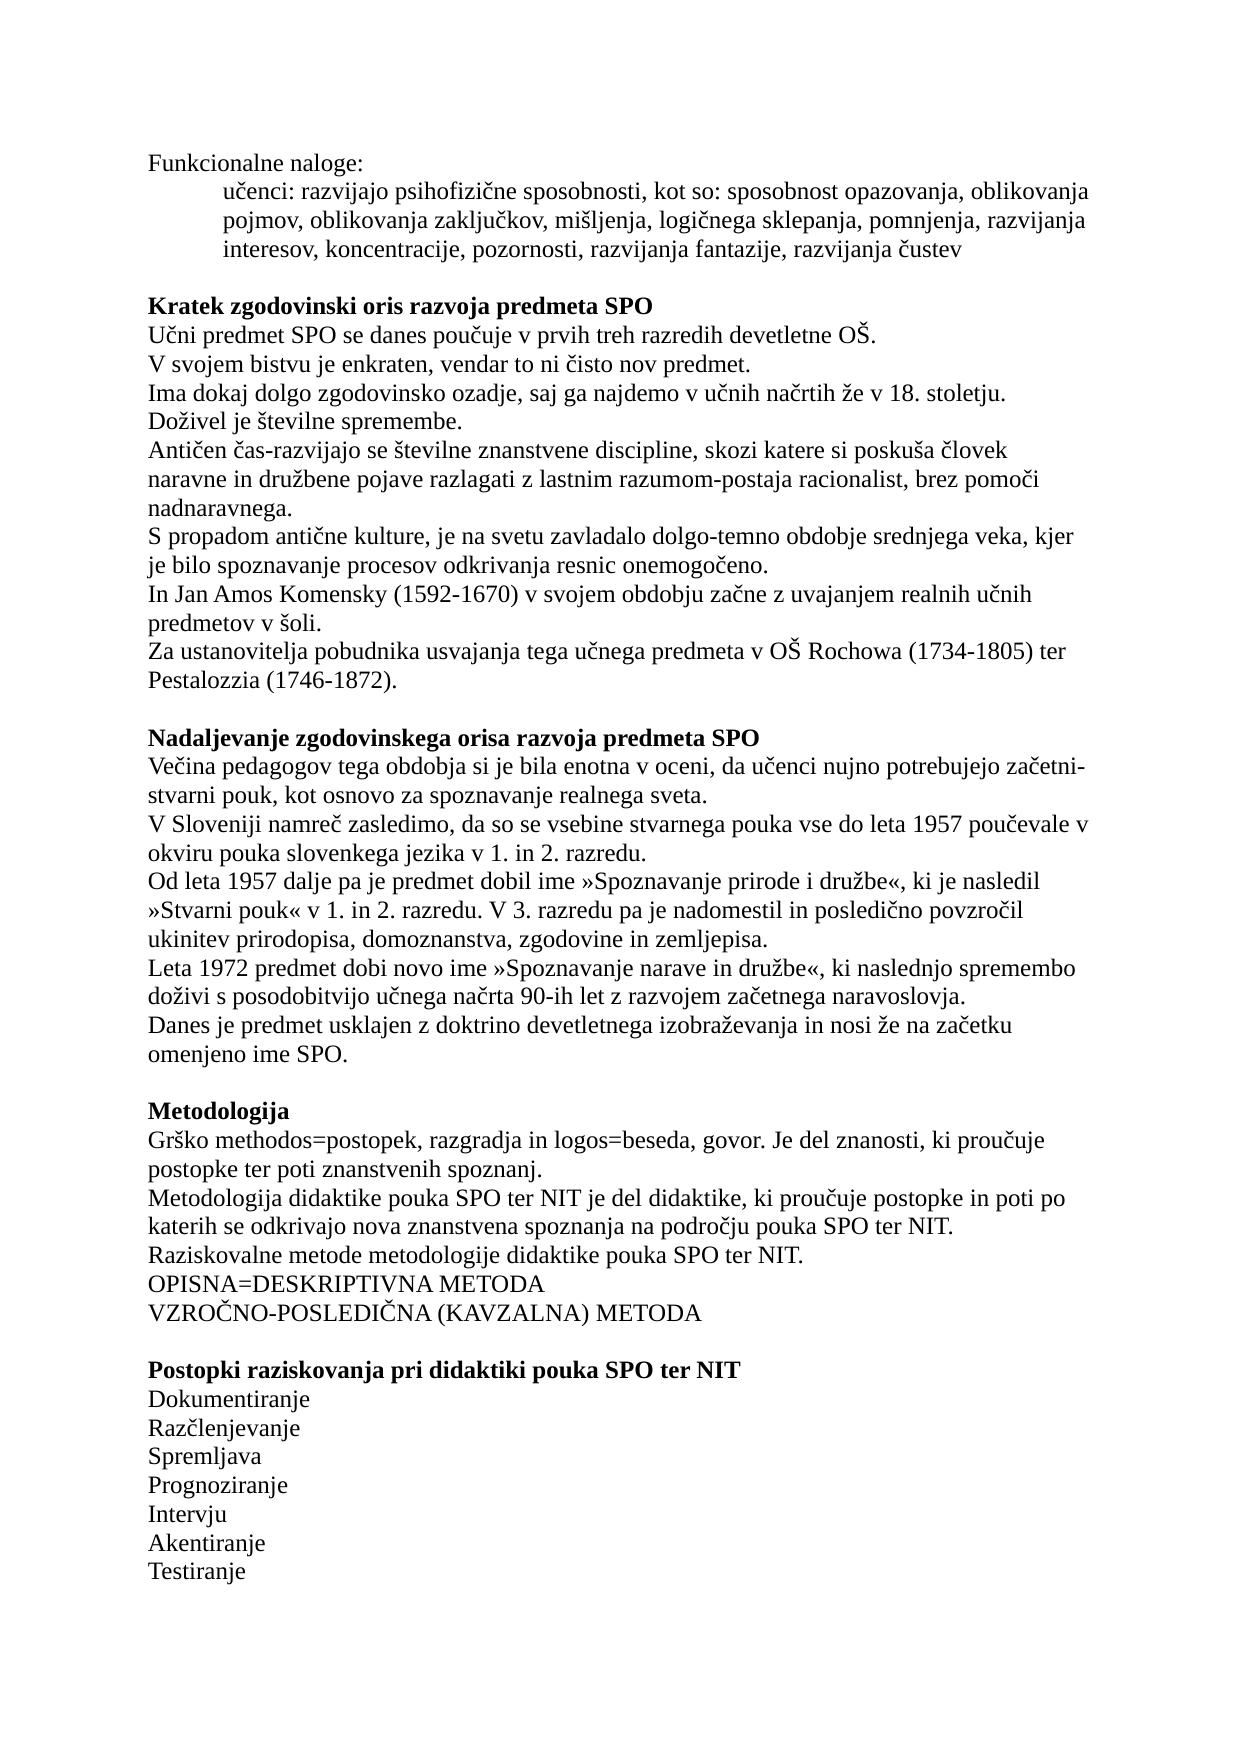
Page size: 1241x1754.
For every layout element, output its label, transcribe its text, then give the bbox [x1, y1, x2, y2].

text Danes je predmet usklajen z doktrino devetletnega izobraževanja in nosi že na začetku omenjeno ime SPO. [148, 1010, 1093, 1068]
text V Sloveniji namreč zasledimo, da so se vsebine stvarnega pouka vse do leta 1957 poučevale v okviru pouka slovenkega jezika v 1. in 2. razredu. [148, 809, 1093, 866]
text Metodologija didaktike pouka SPO ter NIT je del didaktike, ki proučuje postopke in poti po katerih se odkrivajo nova znanstvena spoznanja na področju pouka SPO ter NIT. [148, 1183, 1093, 1240]
text Akentiranje [148, 1528, 1093, 1556]
text Za ustanovitelja pobudnika usvajanja tega učnega predmeta v OŠ Rochowa (1734-1805) ter Pestalozzia (1746-1872). [148, 636, 1093, 694]
list učenci: razvijajo psihofizične sposobnosti, kot so: sposobnost opazovanja, oblikovanja pojmov, oblikovanja zaključkov, mišljenja, logičnega sklepanja, pomnjenja, razvijanja interesov, koncentracije, pozornosti, razvijanja fantazije, razvijanja čustev [223, 176, 1093, 263]
text VZROČNO-POSLEDIČNA (KAVZALNA) METODA [148, 1298, 1093, 1326]
text Grško methodos=postopek, razgradja in logos=beseda, govor. Je del znanosti, ki proučuje postopke ter poti znanstvenih spoznanj. [148, 1125, 1093, 1183]
text Postopki raziskovanja pri didaktiki pouka SPO ter NIT [148, 1355, 1093, 1384]
text Nadaljevanje zgodovinskega orisa razvoja predmeta SPO [148, 723, 1093, 751]
text V svojem bistvu je enkraten, vendar to ni čisto nov predmet. [148, 349, 1093, 378]
text Prognoziranje [148, 1470, 1093, 1499]
text Intervju [148, 1499, 1093, 1528]
text Doživel je številne spremembe. [148, 406, 1093, 435]
text Funkcionalne naloge: [148, 148, 1093, 176]
text Leta 1972 predmet dobi novo ime »Spoznavanje narave in družbe«, ki naslednjo spremembo doživi s posodobitvijo učnega načrta 90-ih let z razvojem začetnega naravoslovja. [148, 953, 1093, 1010]
text S propadom antične kulture, je na svetu zavladalo dolgo-temno obdobje srednjega veka, kjer je bilo spoznavanje procesov odkrivanja resnic onemogočeno. [148, 521, 1093, 579]
text Antičen čas-razvijajo se številne znanstvene discipline, skozi katere si poskuša človek naravne in družbene pojave razlagati z lastnim razumom-postaja racionalist, brez pomoči nadnaravnega. [148, 435, 1093, 521]
text Spremljava [148, 1441, 1093, 1470]
text Od leta 1957 dalje pa je predmet dobil ime »Spoznavanje prirode i družbe«, ki je nasledil »Stvarni pouk« v 1. in 2. razredu. V 3. razredu pa je nadomestil in posledično povzročil ukinitev prirodopisa, domoznanstva, zgodovine in zemljepisa. [148, 866, 1093, 953]
text Metodologija [148, 1096, 1093, 1125]
text Testiranje [148, 1556, 1093, 1585]
text Dokumentiranje [148, 1384, 1093, 1413]
text Raziskovalne metode metodologije didaktike pouka SPO ter NIT. [148, 1240, 1093, 1269]
text Kratek zgodovinski oris razvoja predmeta SPO [148, 291, 1093, 320]
text In Jan Amos Komensky (1592-1670) v svojem obdobju začne z uvajanjem realnih učnih predmetov v šoli. [148, 579, 1093, 636]
text OPISNA=DESKRIPTIVNA METODA [148, 1269, 1093, 1298]
text Ima dokaj dolgo zgodovinsko ozadje, saj ga najdemo v učnih načrtih že v 18. stoletju. [148, 378, 1093, 406]
text Večina pedagogov tega obdobja si je bila enotna v oceni, da učenci nujno potrebujejo začetni-stvarni pouk, kot osnovo za spoznavanje realnega sveta. [148, 751, 1093, 809]
text Razčlenjevanje [148, 1413, 1093, 1441]
text Učni predmet SPO se danes poučuje v prvih treh razredih devetletne OŠ. [148, 320, 1093, 349]
